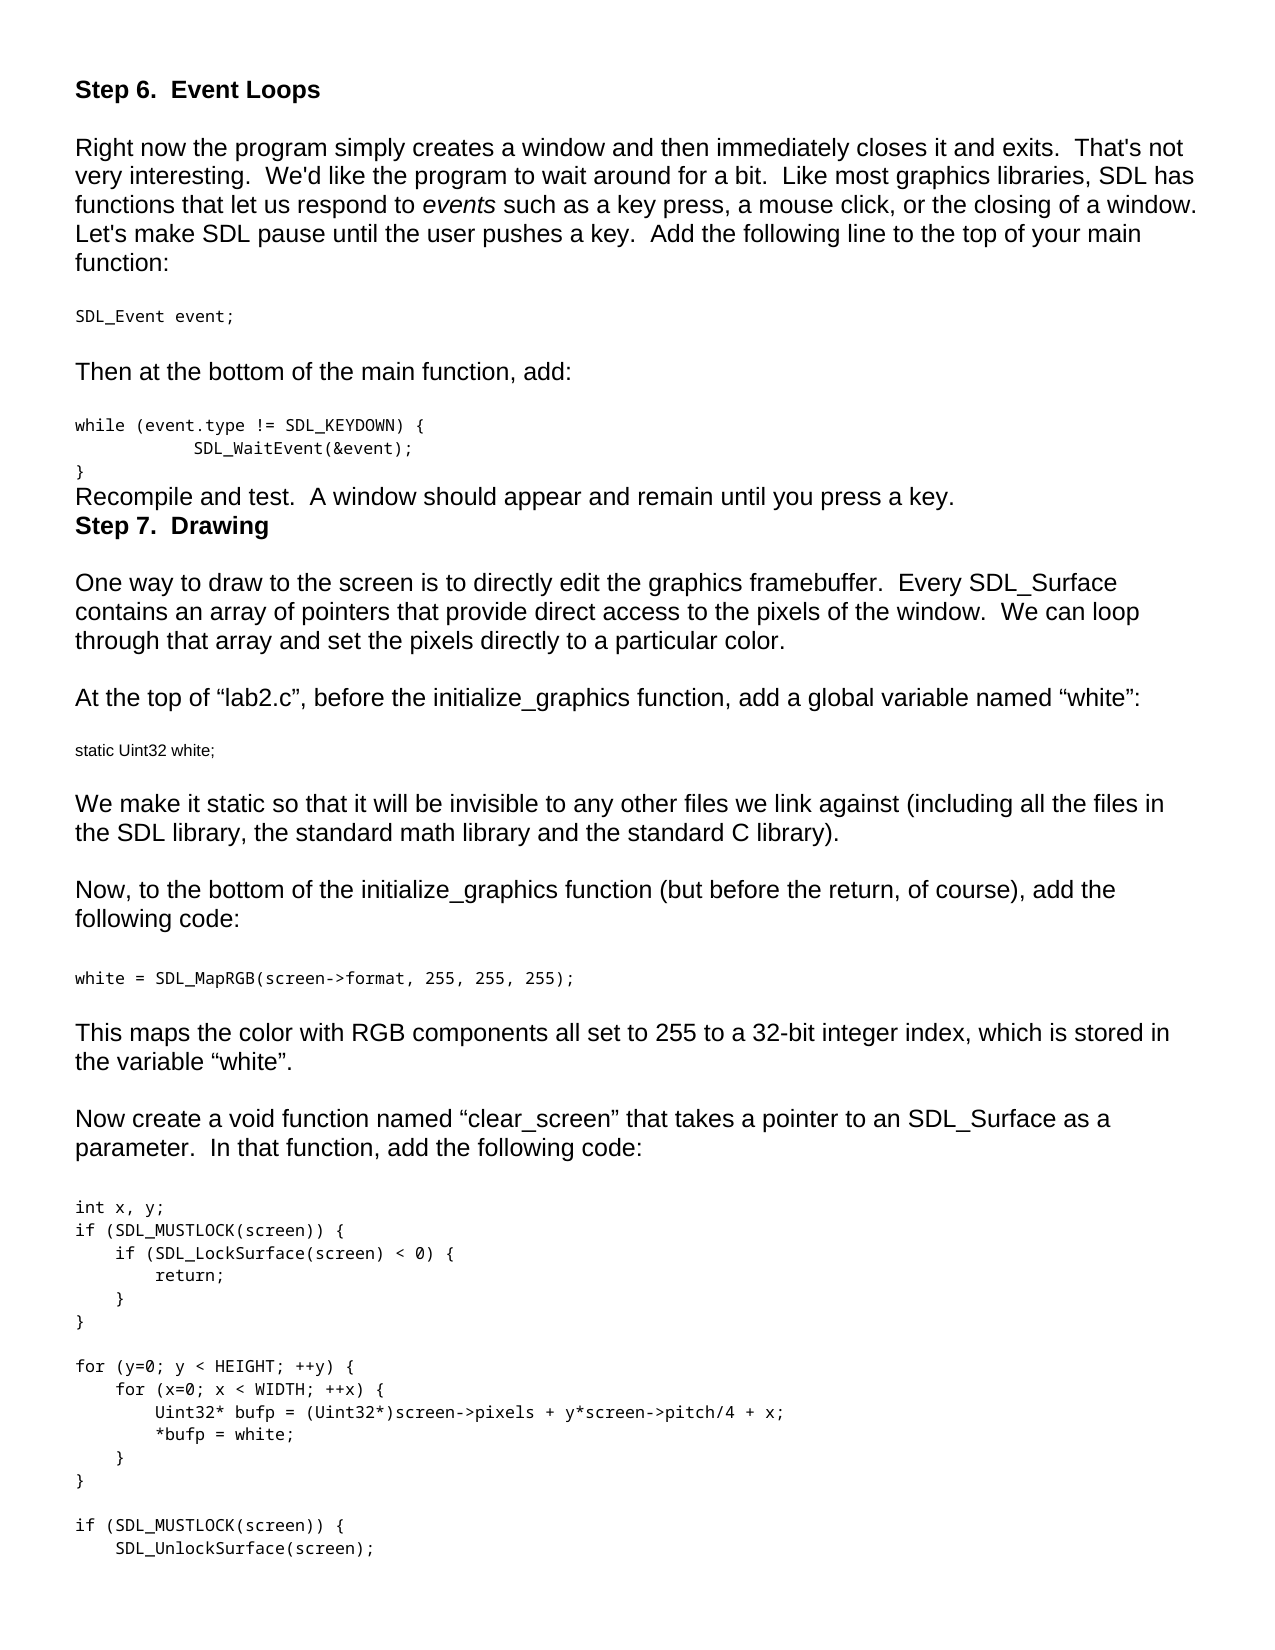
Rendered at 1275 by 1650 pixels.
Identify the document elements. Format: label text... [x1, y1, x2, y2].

text *bufp = white; [75, 1423, 1200, 1446]
text } [75, 1287, 1200, 1309]
text for (x=0; x < WIDTH; ++x) { [75, 1377, 1200, 1400]
text } [75, 459, 1200, 482]
text int x, y; [75, 1196, 1200, 1218]
text for (y=0; y < HEIGHT; ++y) { [75, 1355, 1200, 1377]
text white = SDL_MapRGB(screen->format, 255, 255, 255); [75, 967, 1200, 989]
text Step 6. Event Loops [75, 75, 1200, 104]
text static Uint32 white; [75, 741, 1200, 760]
text At the top of “lab2.c”, before the initialize_graphics function, add a global variable named “white”: [75, 683, 1200, 712]
text We make it static so that it will be invisible to any other files we link against (including all the files in the SDL library, the standard math library and the standard C library). [75, 789, 1200, 846]
text SDL_WaitEvent(&event); [75, 437, 1200, 459]
text } [75, 1468, 1200, 1491]
text Now create a void function named “clear_screen” that takes a pointer to an SDL_Surface as a parameter. In that function, add the following code: [75, 1104, 1200, 1162]
text SDL_Event event; [75, 305, 1200, 328]
text if (SDL_MUSTLOCK(screen)) { [75, 1218, 1200, 1241]
text Recompile and test. A window should appear and remain until you press a key. [75, 482, 1200, 511]
text Uint32* bufp = (Uint32*)screen->pixels + y*screen->pitch/4 + x; [75, 1400, 1200, 1423]
text } [75, 1309, 1200, 1332]
text if (SDL_LockSurface(screen) < 0) { [75, 1241, 1200, 1264]
text return; [75, 1264, 1200, 1287]
text Step 7. Drawing [75, 511, 1200, 539]
text if (SDL_MUSTLOCK(screen)) { [75, 1514, 1200, 1536]
text Right now the program simply creates a window and then immediately closes it and exits. That's not very interesting. We'd like the program to wait around for a bit. Like most graphics libraries, SDL has functions that let us respond to events such as a key press, a mouse click, or the closing of a window. Let's make SDL pause until the user pushes a key. Add the following line to the top of your main function: [75, 132, 1200, 276]
text } [75, 1446, 1200, 1468]
text SDL_UnlockSurface(screen); [75, 1536, 1200, 1559]
text This maps the color with RGB components all set to 255 to a 32-bit integer index, which is stored in the variable “white”. [75, 1018, 1200, 1076]
text while (event.type != SDL_KEYDOWN) { [75, 414, 1200, 437]
text Now, to the bottom of the initialize_graphics function (but before the return, of course), add the following code: [75, 875, 1200, 932]
text Then at the bottom of the main function, add: [75, 356, 1200, 385]
text One way to draw to the screen is to directly edit the graphics framebuffer. Every SDL_Surface contains an array of pointers that provide direct access to the pixels of the window. We can loop through that array and set the pixels directly to a particular color. [75, 568, 1200, 654]
